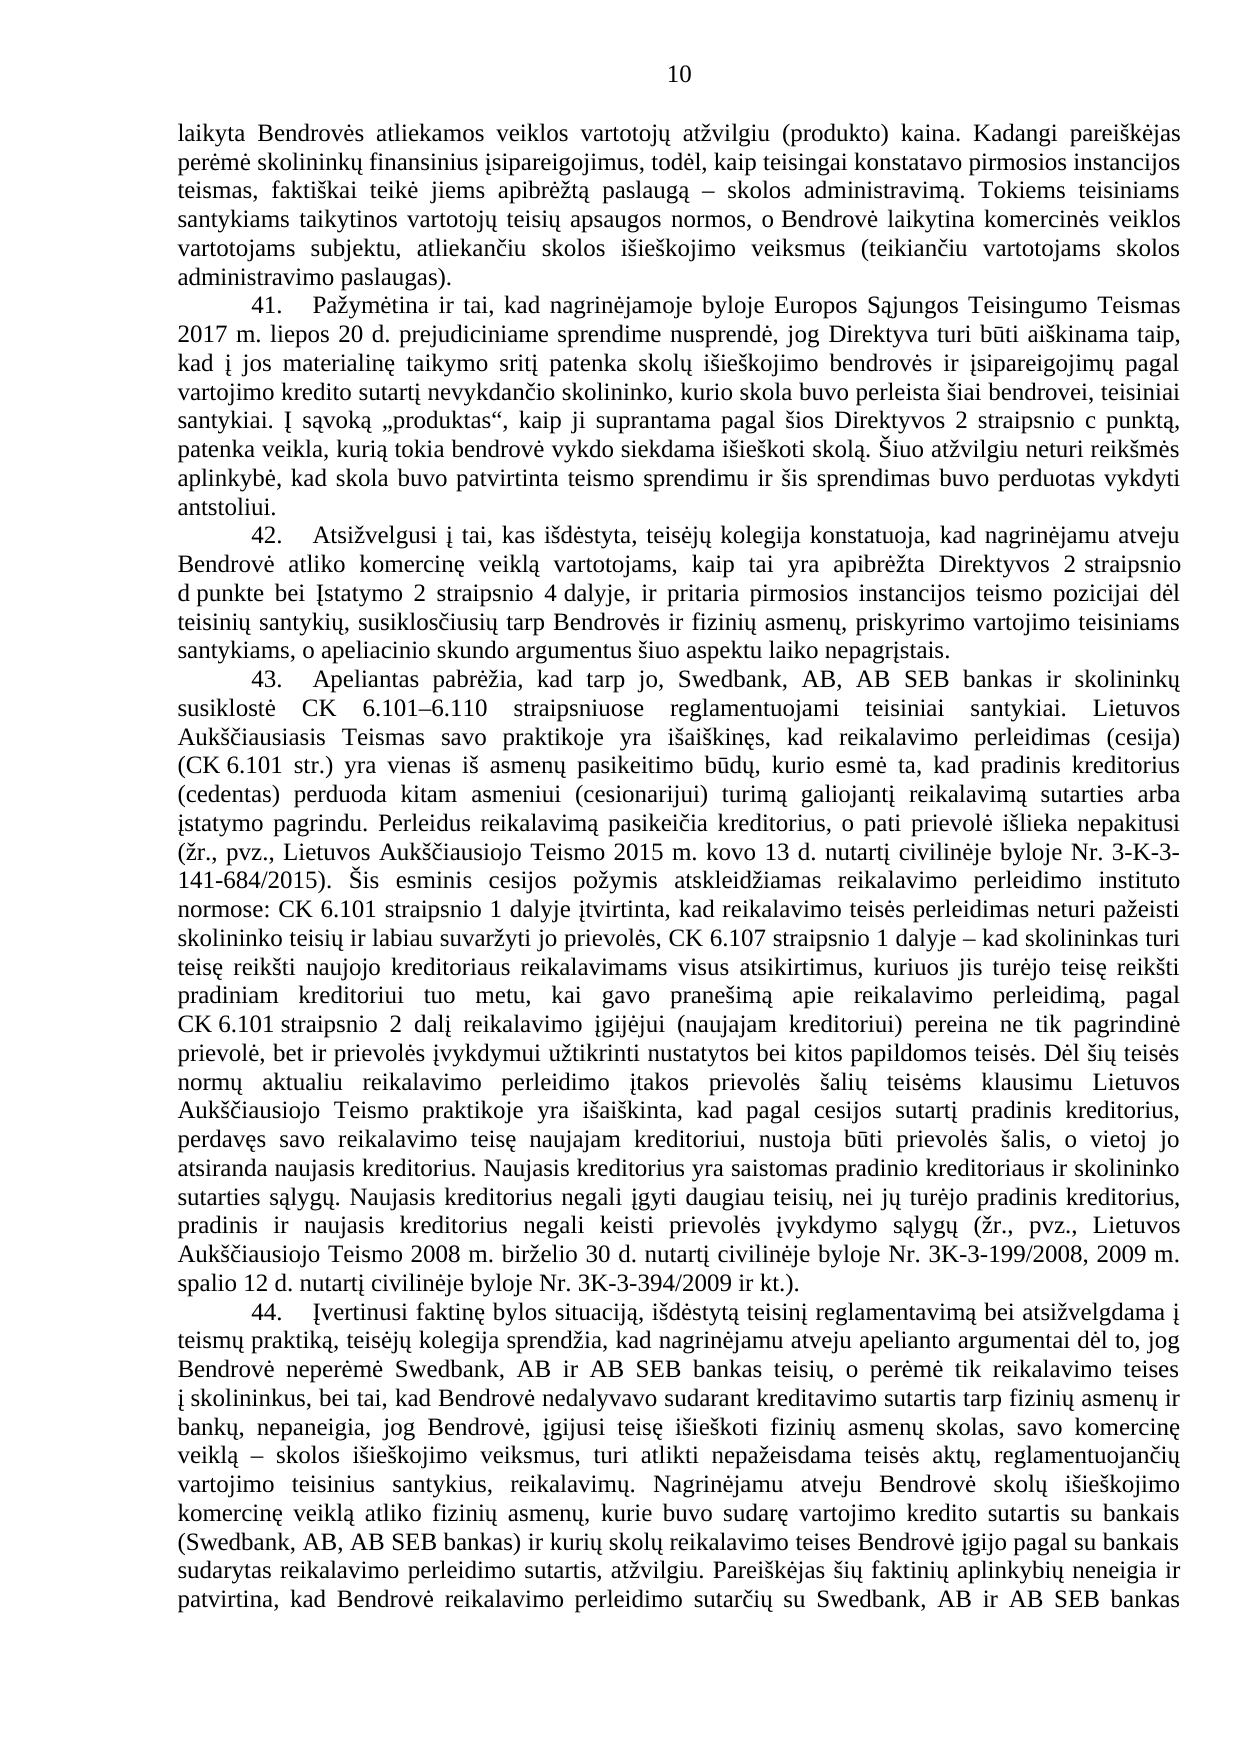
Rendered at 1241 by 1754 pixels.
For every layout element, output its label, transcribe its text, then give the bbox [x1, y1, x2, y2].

text 42. Atsižvelgusi į tai, kas išdėstyta, teisėjų kolegija konstatuoja, kad nagrinėjamu atveju Bendrovė atliko komercinę veiklą vartotojams, kaip tai yra apibrėžta Direktyvos 2 straipsnio d punkte bei Įstatymo 2 straipsnio 4 dalyje, ir pritaria pirmosios instancijos teismo pozicijai dėl teisinių santykių, susiklosčiusių tarp Bendrovės ir fizinių asmenų, priskyrimo vartojimo teisiniams santykiams, o apeliacinio skundo argumentus šiuo aspektu laiko nepagrįstais. [177, 521, 1181, 664]
text 44. Įvertinusi faktinę bylos situaciją, išdėstytą teisinį reglamentavimą bei atsižvelgdama į teismų praktiką, teisėjų kolegija sprendžia, kad nagrinėjamu atveju apelianto argumentai dėl to, jog Bendrovė neperėmė Swedbank, AB ir AB SEB bankas teisių, o perėmė tik reikalavimo teises į skolininkus, bei tai, kad Bendrovė nedalyvavo sudarant kreditavimo sutartis tarp fizinių asmenų ir bankų, nepaneigia, jog Bendrovė, įgijusi teisę išieškoti fizinių asmenų skolas, savo komercinę veiklą – skolos išieškojimo veiksmus, turi atlikti nepažeisdama teisės aktų, reglamentuojančių vartojimo teisinius santykius, reikalavimų. Nagrinėjamu atveju Bendrovė skolų išieškojimo komercinę veiklą atliko fizinių asmenų, kurie buvo sudarę vartojimo kredito sutartis su bankais (Swedbank, AB, AB SEB bankas) ir kurių skolų reikalavimo teises Bendrovė įgijo pagal su bankais sudarytas reikalavimo perleidimo sutartis, atžvilgiu. Pareiškėjas šių faktinių aplinkybių neneigia ir patvirtina, kad Bendrovė reikalavimo perleidimo sutarčių su Swedbank, AB ir AB SEB bankas [177, 1297, 1181, 1613]
text 43. Apeliantas pabrėžia, kad tarp jo, Swedbank, AB, AB SEB bankas ir skolininkų susiklostė CK 6.101–6.110 straipsniuose reglamentuojami teisiniai santykiai. Lietuvos Aukščiausiasis Teismas savo praktikoje yra išaiškinęs, kad reikalavimo perleidimas (cesija) (CK 6.101 str.) yra vienas iš asmenų pasikeitimo būdų, kurio esmė ta, kad pradinis kreditorius (cedentas) perduoda kitam asmeniui (cesionarijui) turimą galiojantį reikalavimą sutarties arba įstatymo pagrindu. Perleidus reikalavimą pasikeičia kreditorius, o pati prievolė išlieka nepakitusi (žr., pvz., Lietuvos Aukščiausiojo Teismo 2015 m. kovo 13 d. nutartį civilinėje byloje Nr. 3-K-3-141-684/2015). Šis esminis cesijos požymis atskleidžiamas reikalavimo perleidimo instituto normose: CK 6.101 straipsnio 1 dalyje įtvirtinta, kad reikalavimo teisės perleidimas neturi pažeisti skolininko teisių ir labiau suvaržyti jo prievolės, CK 6.107 straipsnio 1 dalyje – kad skolininkas turi teisę reikšti naujojo kreditoriaus reikalavimams visus atsikirtimus, kuriuos jis turėjo teisę reikšti pradiniam kreditoriui tuo metu, kai gavo pranešimą apie reikalavimo perleidimą, pagal CK 6.101 straipsnio 2 dalį reikalavimo įgijėjui (naujajam kreditoriui) pereina ne tik pagrindinė prievolė, bet ir prievolės įvykdymui užtikrinti nustatytos bei kitos papildomos teisės. Dėl šių teisės normų aktualiu reikalavimo perleidimo įtakos prievolės šalių teisėms klausimu Lietuvos Aukščiausiojo Teismo praktikoje yra išaiškinta, kad pagal cesijos sutartį pradinis kreditorius, perdavęs savo reikalavimo teisę naujajam kreditoriui, nustoja būti prievolės šalis, o vietoj jo atsiranda naujasis kreditorius. Naujasis kreditorius yra saistomas pradinio kreditoriaus ir skolininko sutarties sąlygų. Naujasis kreditorius negali įgyti daugiau teisių, nei jų turėjo pradinis kreditorius, pradinis ir naujasis kreditorius negali keisti prievolės įvykdymo sąlygų (žr., pvz., Lietuvos Aukščiausiojo Teismo 2008 m. birželio 30 d. nutartį civilinėje byloje Nr. 3K-3-199/2008, 2009 m. spalio 12 d. nutartį civilinėje byloje Nr. 3K-3-394/2009 ir kt.). [177, 664, 1181, 1297]
text laikyta Bendrovės atliekamos veiklos vartotojų atžvilgiu (produkto) kaina. Kadangi pareiškėjas perėmė skolininkų finansinius įsipareigojimus, todėl, kaip teisingai konstatavo pirmosios instancijos teismas, faktiškai teikė jiems apibrėžtą paslaugą – skolos administravimą. Tokiems teisiniams santykiams taikytinos vartotojų teisių apsaugos normos, o Bendrovė laikytina komercinės veiklos vartotojams subjektu, atliekančiu skolos išieškojimo veiksmus (teikiančiu vartotojams skolos administravimo paslaugas). [177, 118, 1181, 291]
text 41. Pažymėtina ir tai, kad nagrinėjamoje byloje Europos Sąjungos Teisingumo Teismas 2017 m. liepos 20 d. prejudiciniame sprendime nusprendė, jog Direktyva turi būti aiškinama taip, kad į jos materialinę taikymo sritį patenka skolų išieškojimo bendrovės ir įsipareigojimų pagal vartojimo kredito sutartį nevykdančio skolininko, kurio skola buvo perleista šiai bendrovei, teisiniai santykiai. Į sąvoką „produktas“, kaip ji suprantama pagal šios Direktyvos 2 straipsnio c punktą, patenka veikla, kurią tokia bendrovė vykdo siekdama išieškoti skolą. Šiuo atžvilgiu neturi reikšmės aplinkybė, kad skola buvo patvirtinta teismo sprendimu ir šis sprendimas buvo perduotas vykdyti antstoliui. [177, 291, 1181, 521]
